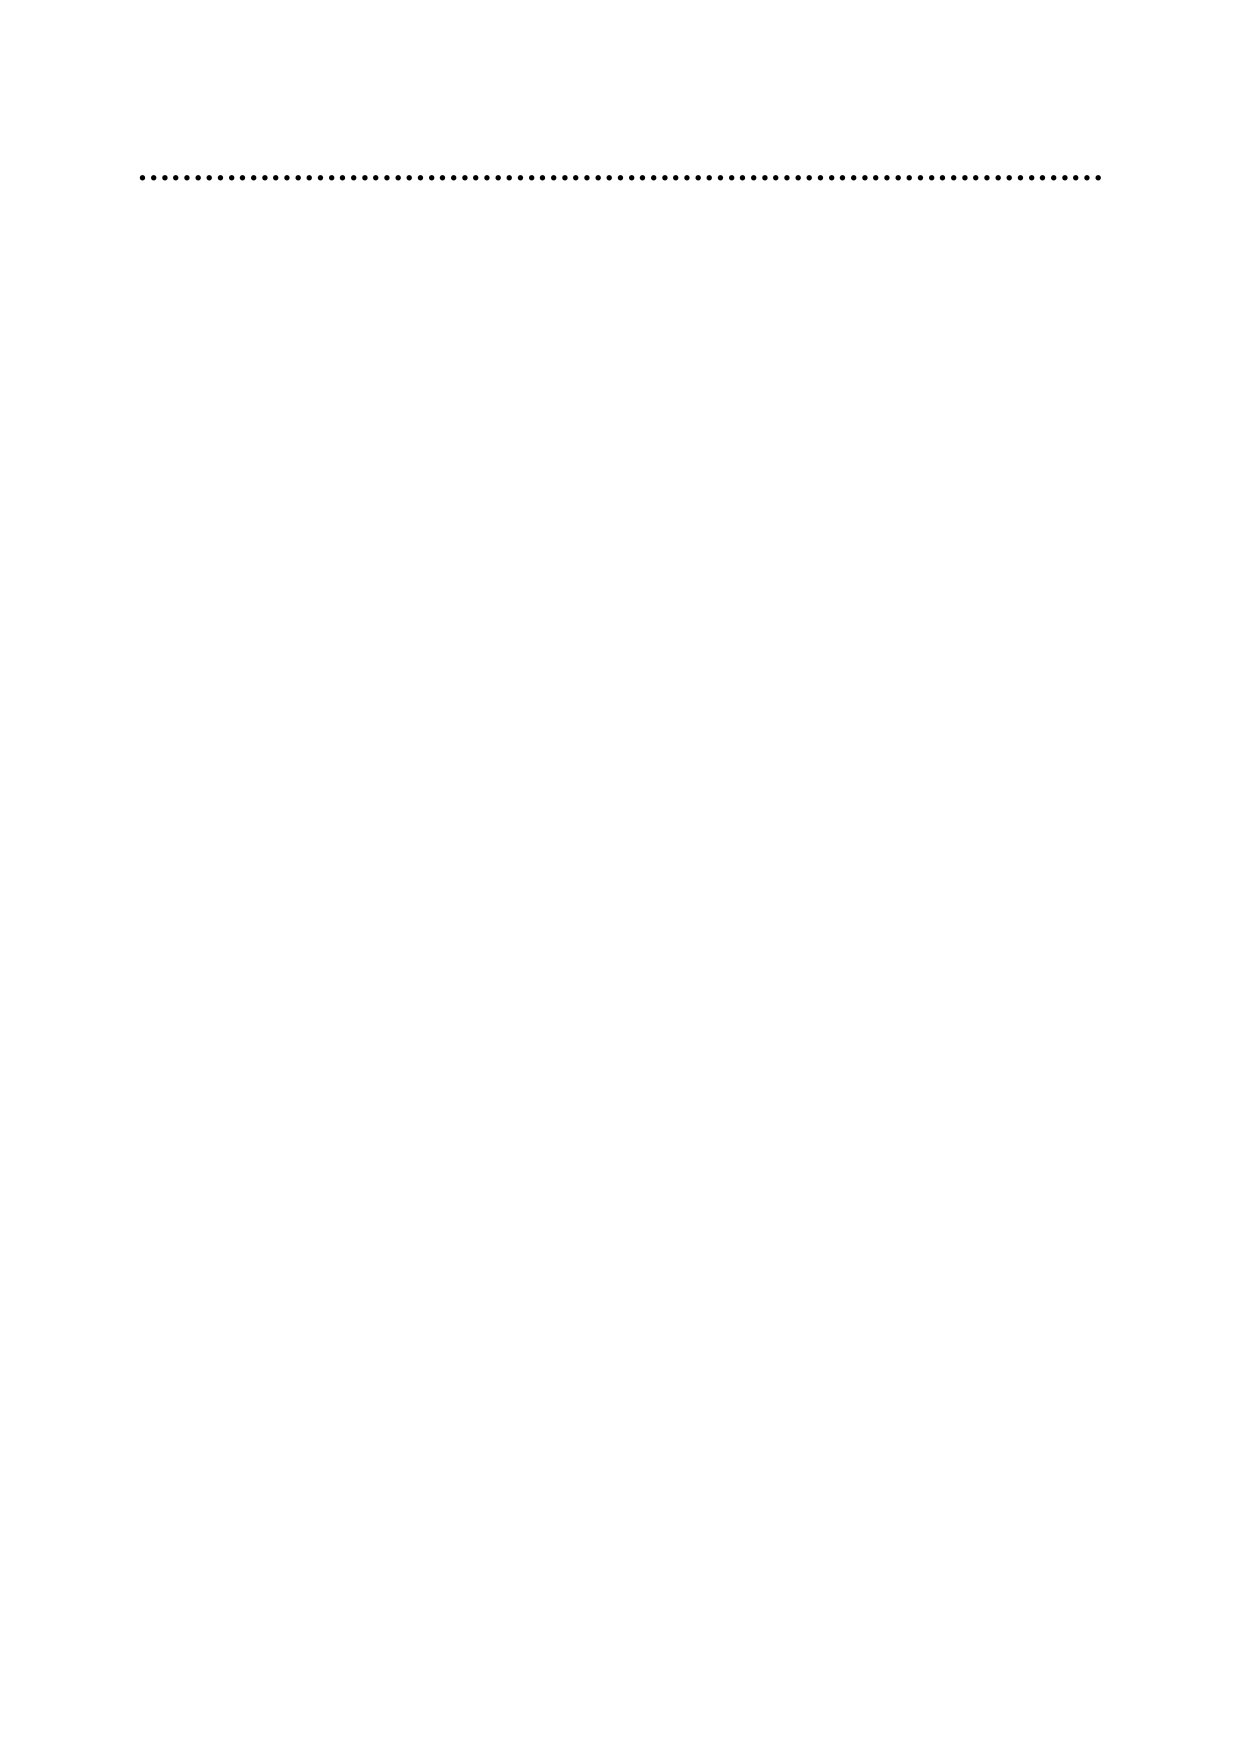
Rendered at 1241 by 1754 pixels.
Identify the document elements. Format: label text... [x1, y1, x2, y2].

text …………………………………………………………………………… [112, 127, 1128, 189]
